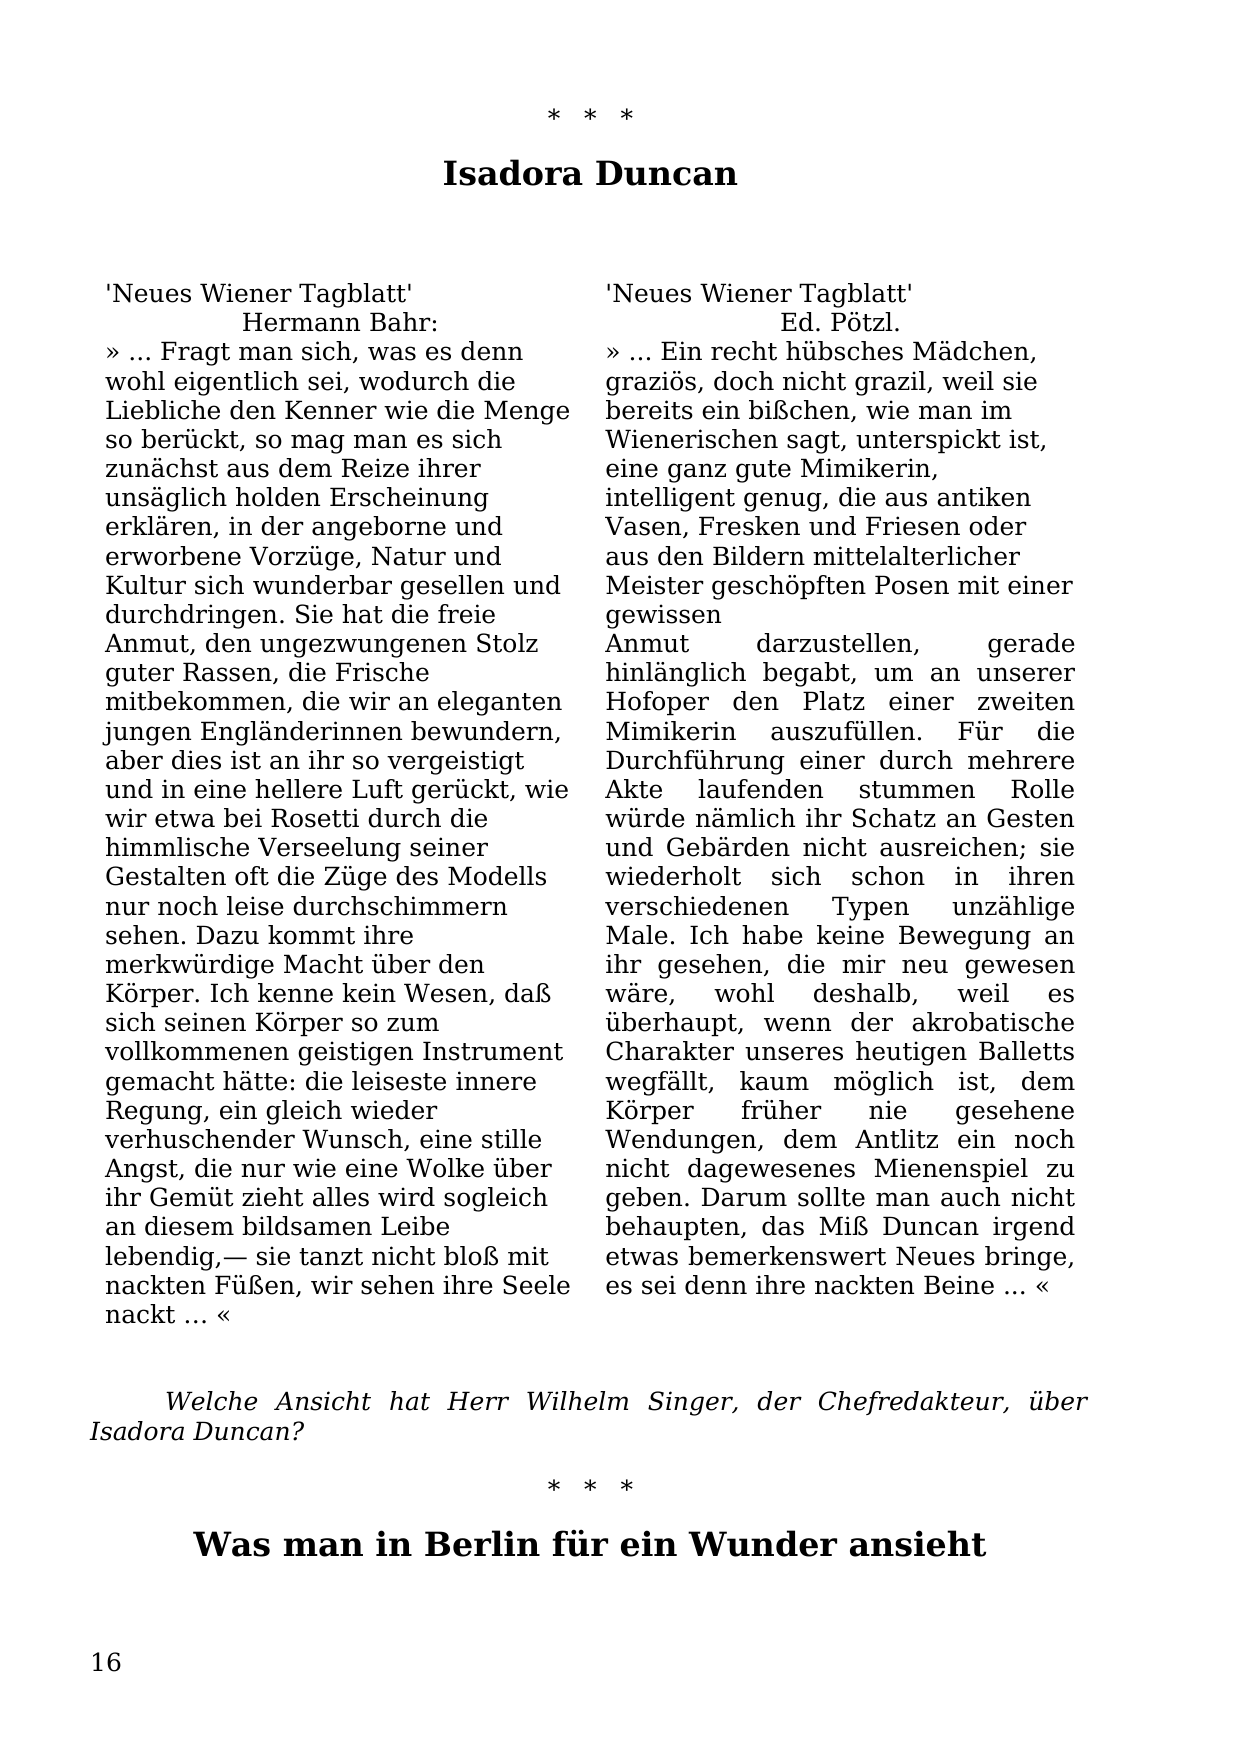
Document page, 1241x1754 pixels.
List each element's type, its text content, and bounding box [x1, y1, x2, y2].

text Was man in Berlin für ein Wunder ansieht [90, 1504, 1091, 1564]
table_header 'Neues Wiener Tagblatt' Hermann Bahr: » ... Fragt man sich, was es denn wohl eigentlich sei, wodurch die Liebliche den Kenner wie die Menge so berückt, so mag man es sich zunächst aus dem Reize ihrer unsäglich holden Erscheinung erklären, in der angeborne und erworbene Vorzüge, Natur und Kultur sich wunderbar gesellen und durchdringen. Sie hat die freie Anmut, den ungezwungenen Stolz guter Rassen, die Frische mitbekommen, die wir an eleganten jungen Engländerinnen bewundern, aber dies ist an ihr so vergeistigt und in eine hellere Luft gerückt, wie wir etwa bei Rosetti durch die himmlische Verseelung seiner Gestalten oft die Züge des Modells nur noch leise durchschimmern sehen. Dazu kommt ihre merkwürdige Macht über den Körper. Ich kenne kein Wesen, daß sich seinen Körper so zum vollkommenen geistigen Instrument gemacht hätte: die leiseste innere Regung, ein gleich wieder verhuschender Wunsch, eine stille Angst, die nur wie eine Wolke über ihr Gemüt zieht alles wird sogleich an diesem bildsamen Leibe lebendig,— sie tanzt nicht bloß mit nackten Füßen, wir sehen ihre Seele nackt … « [90, 250, 590, 1344]
text * * * [90, 104, 1091, 133]
text Welche Ansicht hat Herr Wilhelm Singer, der Chefredakteur, über Isadora Duncan? [90, 1373, 1091, 1446]
text Isadora Duncan [90, 133, 1091, 193]
text * * * [90, 1475, 1091, 1504]
table_header 'Neues Wiener Tagblatt' Ed. Pötzl. » ... Ein recht hübsches Mädchen, graziös, doch nicht grazil, weil sie bereits ein bißchen, wie man im Wienerischen sagt, unterspickt ist, eine ganz gute Mimikerin, intelligent genug, die aus antiken Vasen, Fresken und Friesen oder aus den Bildern mittelalterlicher Meister geschöpften Posen mit einer gewissen Anmut darzustellen, gerade hinlänglich begabt, um an unserer Hofoper den Platz einer zweiten Mimikerin auszufüllen. Für die Durchführung einer durch mehrere Akte laufenden stummen Rolle würde nämlich ihr Schatz an Gesten und Gebärden nicht ausreichen; sie wiederholt sich schon in ihren verschiedenen Typen unzählige Male. Ich habe keine Bewegung an ihr gesehen, die mir neu gewesen wäre, wohl deshalb, weil es überhaupt, wenn der akrobatische Charakter unseres heutigen Balletts wegfällt, kaum möglich ist, dem Körper früher nie gesehene Wendungen, dem Antlitz ein noch nicht dagewesenes Mienenspiel zu geben. Darum sollte man auch nicht behaupten, das Miß Duncan irgend etwas bemerkenswert Neues bringe, es sei denn ihre nackten Beine ... « [590, 250, 1091, 1344]
